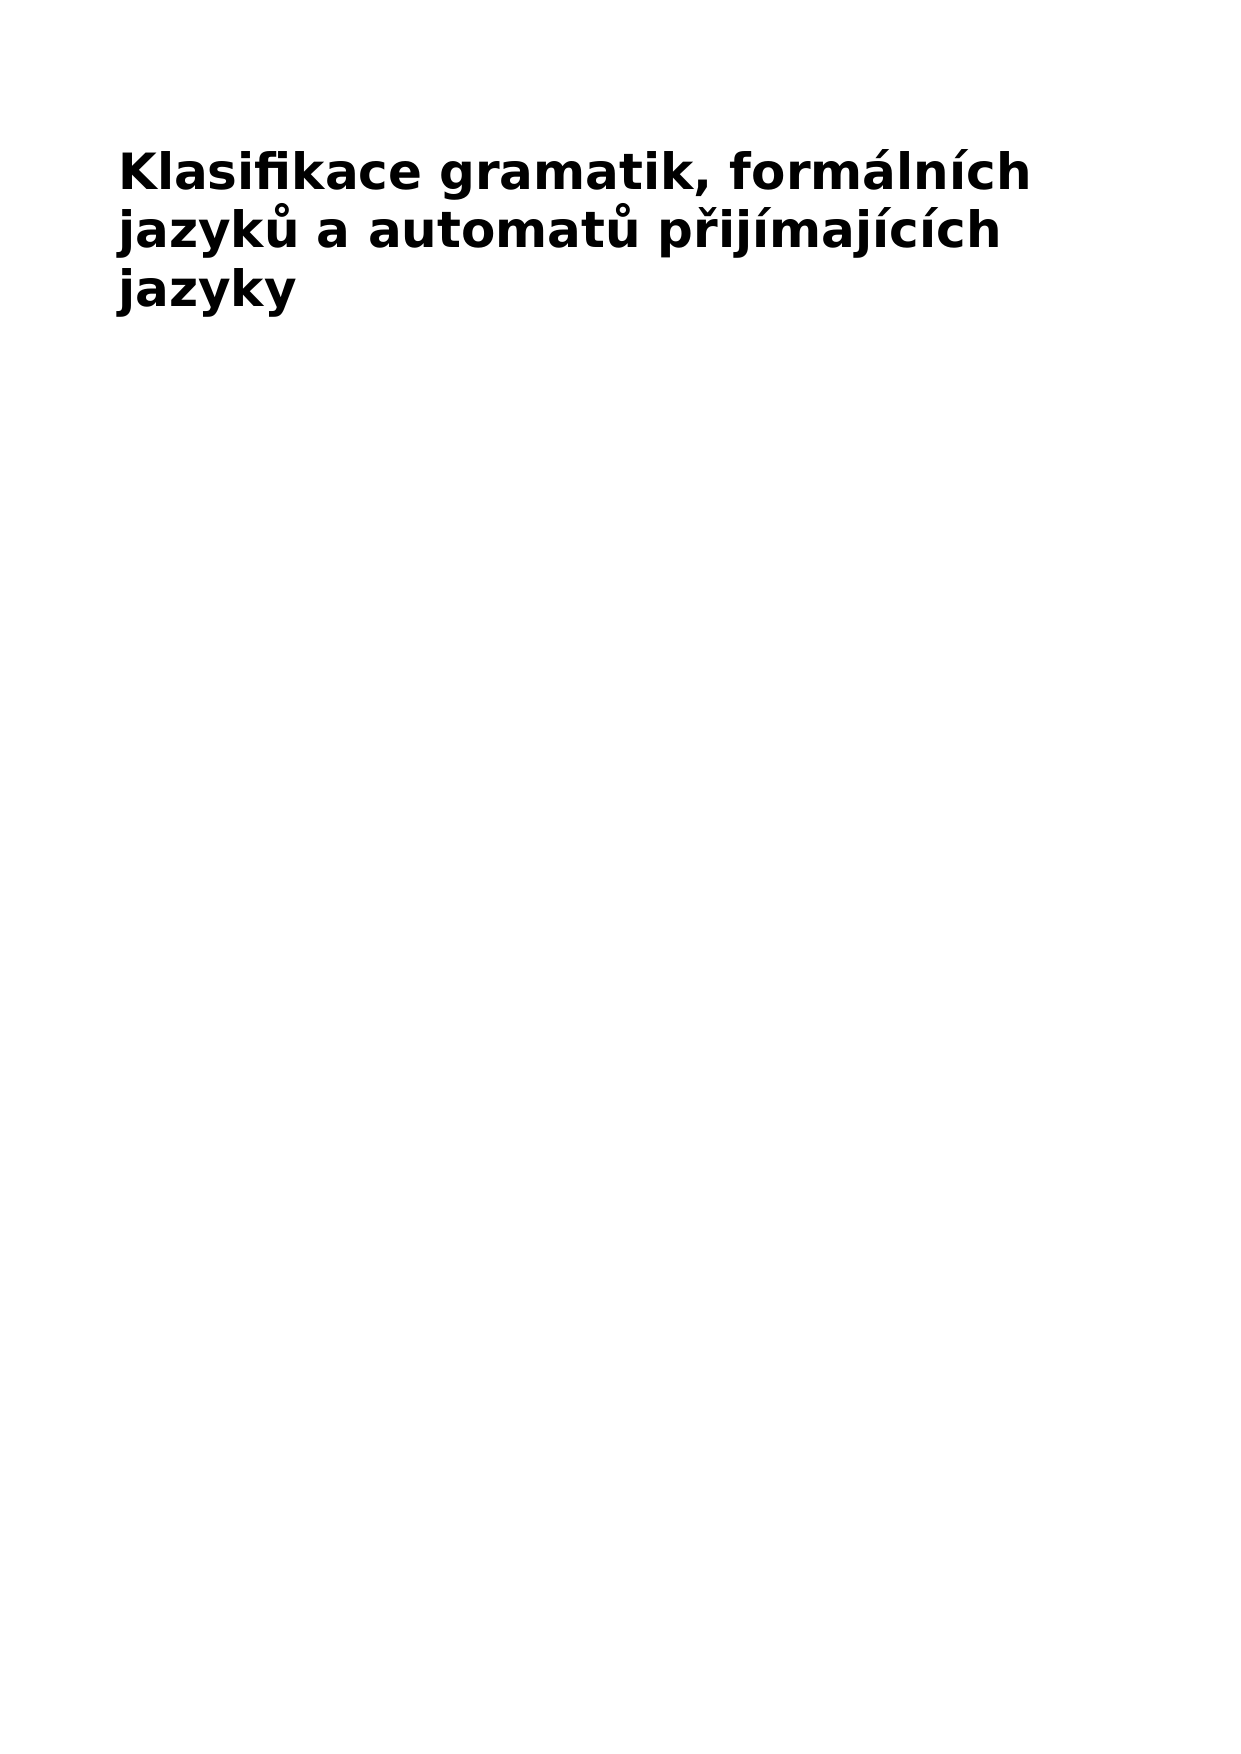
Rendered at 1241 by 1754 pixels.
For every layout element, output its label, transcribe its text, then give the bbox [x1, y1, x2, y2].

subtitle Klasifikace gramatik, formálních jazyků a automatů přijímajících jazyky [118, 143, 1122, 318]
